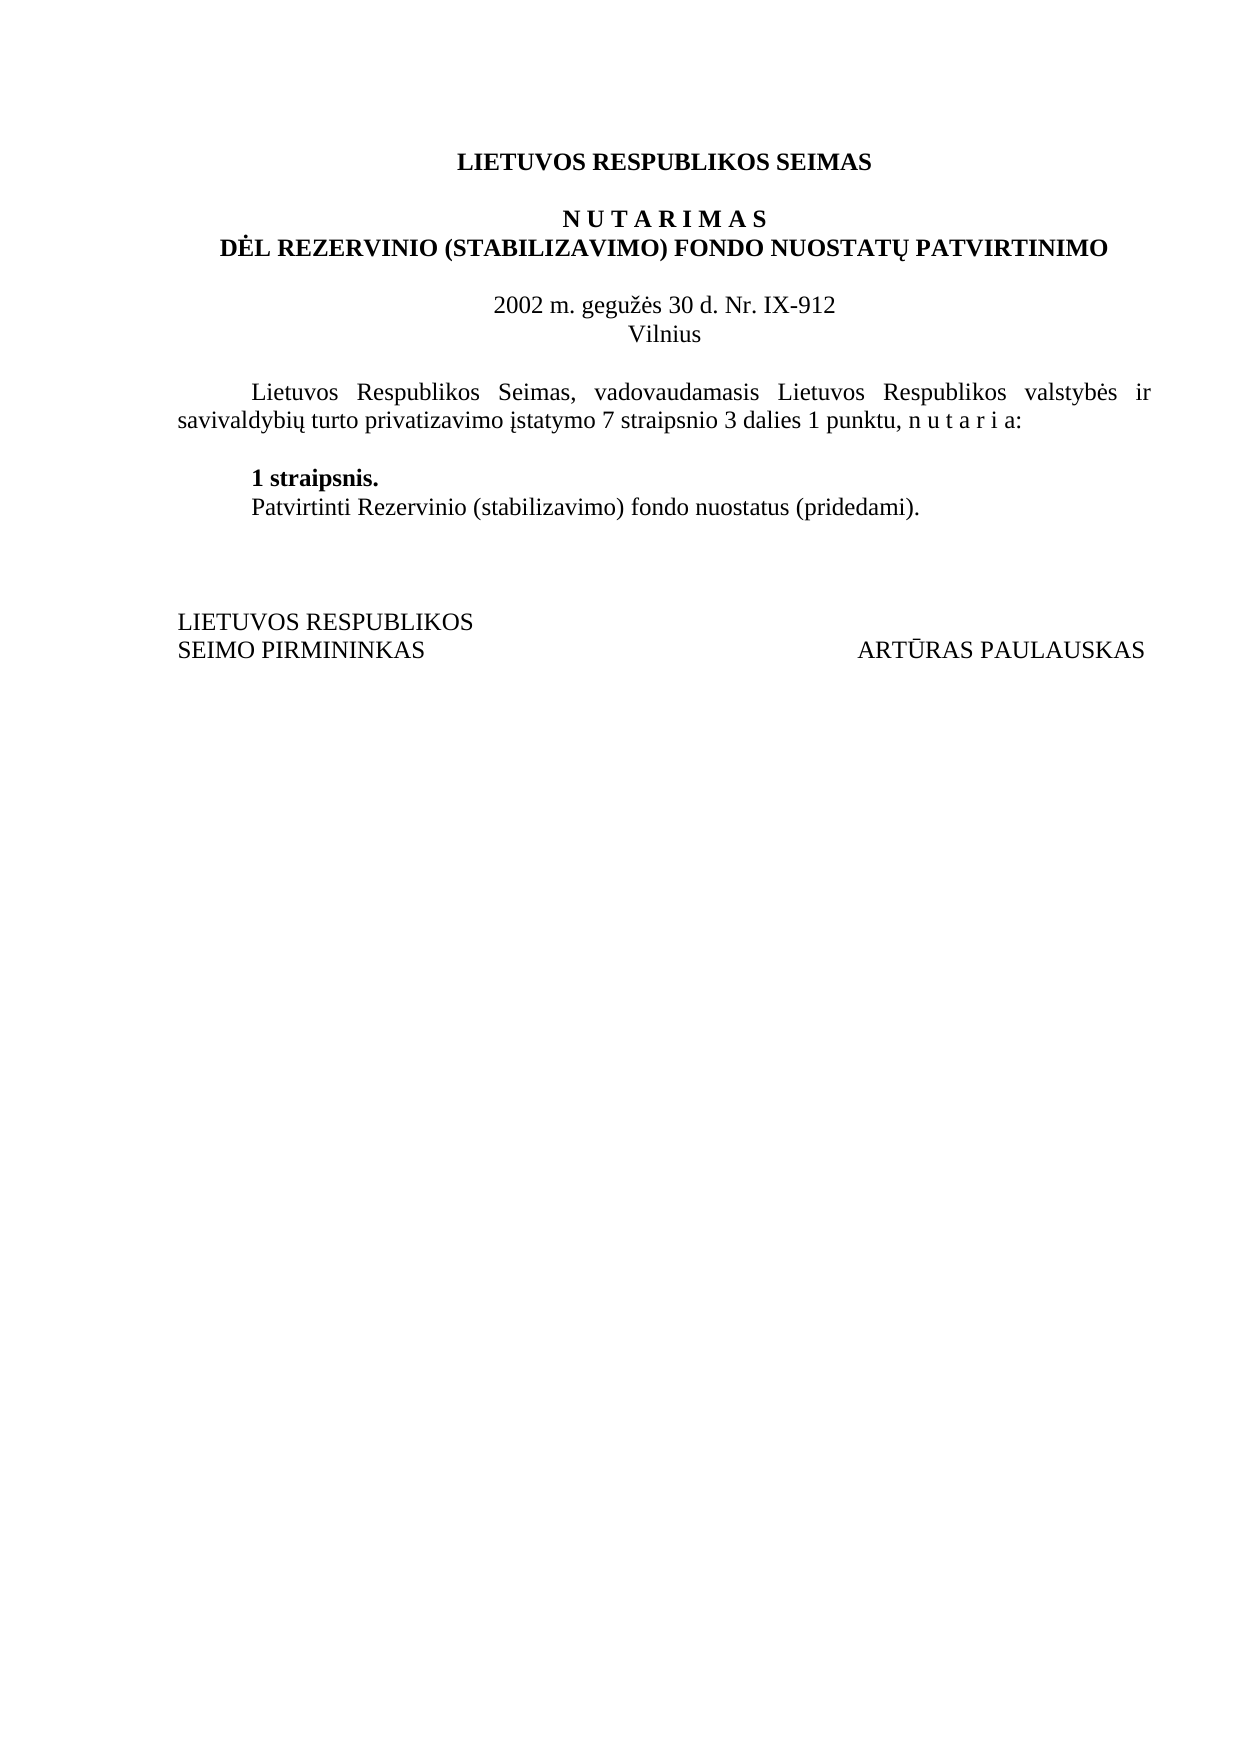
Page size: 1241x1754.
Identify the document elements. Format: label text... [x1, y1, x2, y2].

text SEIMO PIRMININKAS ARTŪRAS PAULAUSKAS [177, 636, 1152, 664]
text LIETUVOS RESPUBLIKOS SEIMAS [177, 147, 1152, 176]
text 2002 m. gegužės 30 d. Nr. IX-912 [177, 291, 1152, 319]
text N U T A R I M A S [177, 204, 1152, 233]
text Lietuvos Respublikos Seimas, vadovaudamasis Lietuvos Respublikos valstybės ir savivaldybių turto privatizavimo įstatymo 7 straipsnio 3 dalies 1 punktu, nutaria: [177, 377, 1152, 434]
text LIETUVOS RESPUBLIKOS [177, 607, 1152, 636]
text 1 straipsnis. [177, 463, 1152, 492]
text Vilnius [177, 319, 1152, 348]
text Patvirtinti Rezervinio (stabilizavimo) fondo nuostatus (pridedami). [177, 492, 1152, 521]
text DĖL REZERVINIO (STABILIZAVIMO) FONDO NUOSTATŲ PATVIRTINIMO [177, 233, 1152, 262]
